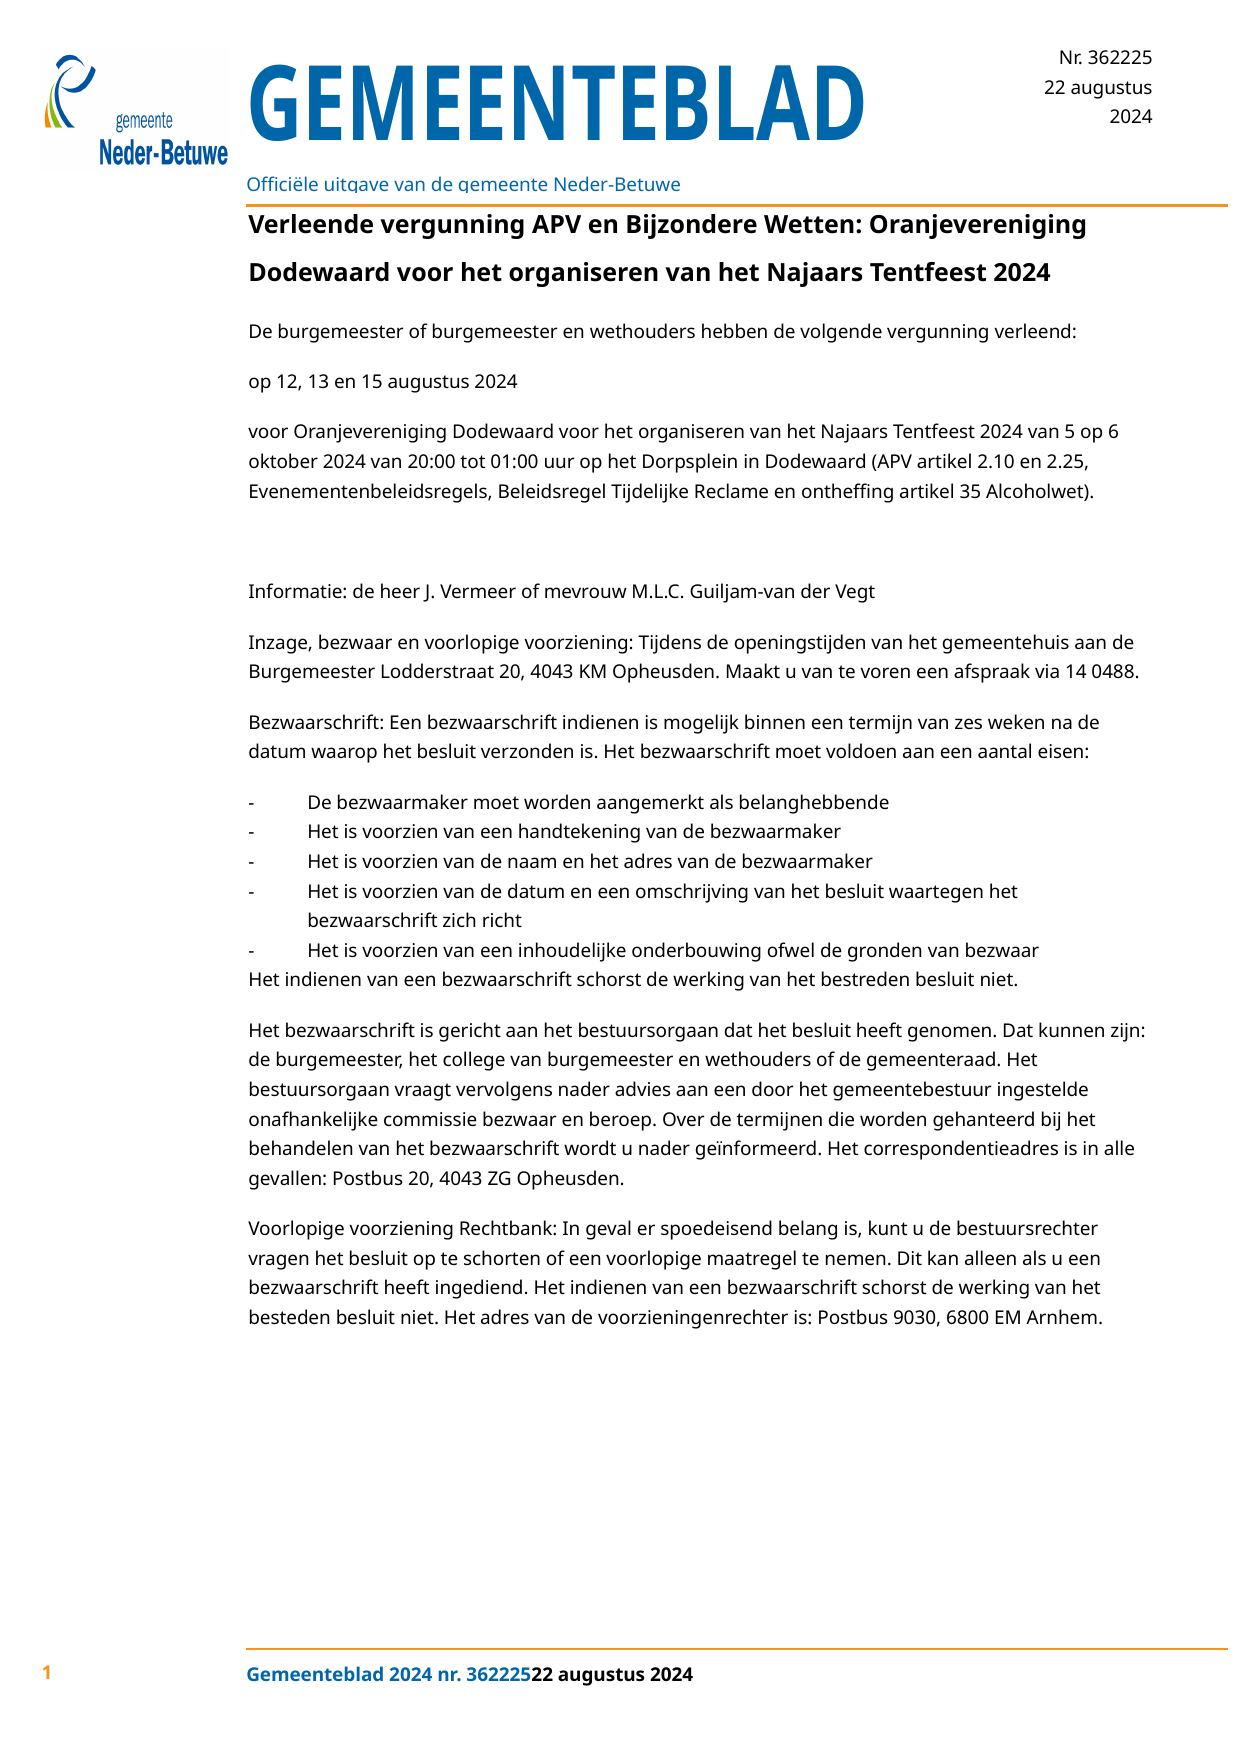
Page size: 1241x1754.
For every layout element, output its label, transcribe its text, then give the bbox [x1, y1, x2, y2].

list De bezwaarmaker moet worden aangemerkt als belanghebbende [248, 789, 1152, 815]
text Inzage, bezwaar en voorlopige voorziening: Tijdens de openingstijden van het gemeentehuis aan de Burgemeester Lodderstraat 20, 4043 KM Opheusden. Maakt u van te voren een afspraak via 14 0488. [248, 629, 1152, 684]
text Voorlopige voorziening Rechtbank: In geval er spoedeisend belang is, kunt u de bestuursrechter vragen het besluit op te schorten of een voorlopige maatregel te nemen. Dit kan alleen als u een bezwaarschrift heeft ingediend. Het indienen van een bezwaarschrift schorst de werking van het besteden besluit niet. Het adres van de voorzieningenrechter is: Postbus 9030, 6800 EM Arnhem. [248, 1215, 1152, 1330]
text op 12, 13 en 15 augustus 2024 [248, 368, 1152, 394]
text Bezwaarschrift: Een bezwaarschrift indienen is mogelijk binnen een termijn van zes weken na de datum waarop het besluit verzonden is. Het bezwaarschrift moet voldoen aan een aantal eisen: [248, 709, 1152, 764]
list Het is voorzien van de datum en een omschrijving van het besluit waartegen het bezwaarschrift zich richt [248, 878, 1152, 933]
text Het bezwaarschrift is gericht aan het bestuursorgaan dat het besluit heeft genomen. Dat kunnen zijn: de burgemeester, het college van burgemeester en wethouders of de gemeenteraad. Het bestuursorgaan vraagt vervolgens nader advies aan een door het gemeentebestuur ingestelde onafhankelijke commissie bezwaar en beroep. Over de termijnen die worden gehanteerd bij het behandelen van het bezwaarschrift wordt u nader geïnformeerd. Het correspondentieadres is in alle gevallen: Postbus 20, 4043 ZG Opheusden. [248, 1017, 1152, 1191]
text Het indienen van een bezwaarschrift schorst de werking van het bestreden besluit niet. [248, 967, 1152, 992]
list Het is voorzien van een handtekening van de bezwaarmaker [248, 819, 1152, 844]
list Het is voorzien van de naam en het adres van de bezwaarmaker [248, 848, 1152, 874]
text Informatie: de heer J. Vermeer of mevrouw M.L.C. Guiljam-van der Vegt [248, 579, 1152, 604]
text De burgemeester of burgemeester en wethouders hebben de volgende vergunning verleend: [248, 318, 1152, 344]
picture [41, 47, 231, 172]
text voor Oranjevereniging Dodewaard voor het organiseren van het Najaars Tentfeest 2024 van 5 op 6 oktober 2024 van 20:00 tot 01:00 uur op het Dorpsplein in Dodewaard (APV artikel 2.10 en 2.25, Evenementenbeleidsregels, Beleidsregel Tijdelijke Reclame en ontheffing artikel 35 Alcoholwet). [248, 419, 1152, 504]
text Verleende vergunning APV en Bijzondere Wetten: Oranjevereniging Dodewaard voor het organiseren van het Najaars Tentfeest 2024 [248, 207, 1152, 288]
list Het is voorzien van een inhoudelijke onderbouwing ofwel de gronden van bezwaar [248, 937, 1152, 963]
